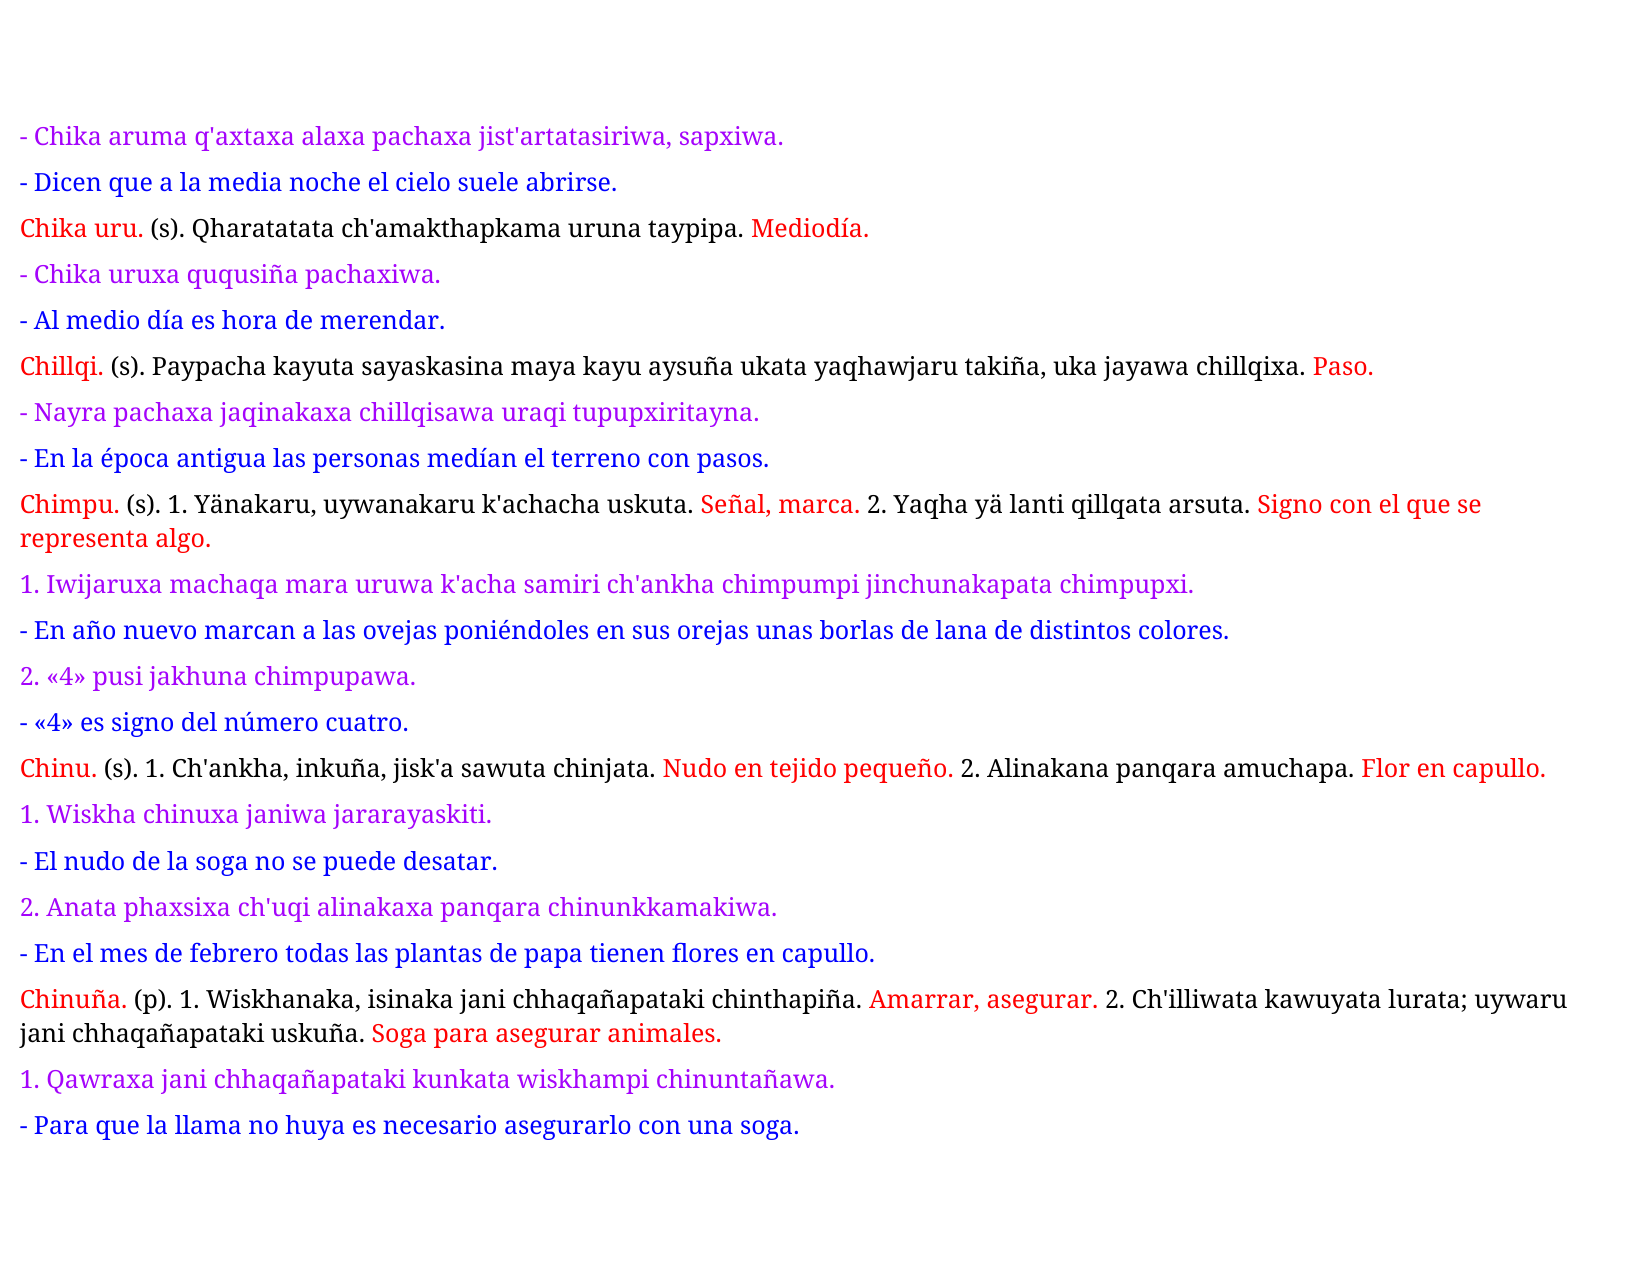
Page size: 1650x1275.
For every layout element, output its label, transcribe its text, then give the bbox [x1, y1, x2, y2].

text 2. Anata phaxsixa ch'uqi alinakaxa panqara chinunkkamakiwa. [19, 889, 1616, 923]
text Chinuña. (p). 1. Wiskhanaka, isinaka jani chhaqañapataki chinthapiña. Amarrar, asegurar. 2. Ch'illiwata kawuyata lurata; uywaru jani chhaqañapataki uskuña. Soga para asegurar animales. [19, 981, 1616, 1049]
text 1. Iwijaruxa machaqa mara uruwa k'acha samiri ch'ankha chimpumpi jinchunakapata chimpupxi. [19, 567, 1616, 601]
text - Dicen que a la media noche el cielo suele abrirse. [19, 164, 1616, 199]
text - Para que la llama no huya es necesario asegurarlo con una soga. [19, 1107, 1616, 1142]
text 1. Qawraxa jani chhaqañapataki kunkata wiskhampi chinuntañawa. [19, 1061, 1616, 1096]
text 1. Wiskha chinuxa janiwa jararayaskiti. [19, 797, 1616, 831]
text - Chika aruma q'axtaxa alaxa pachaxa jist'artatasiriwa, sapxiwa. [19, 118, 1616, 153]
text - El nudo de la soga no se puede desatar. [19, 843, 1616, 877]
text Chimpu. (s). 1. Yänakaru, uywanakaru k'achacha uskuta. Señal, marca. 2. Yaqha yä lanti qillqata arsuta. Signo con el que se representa algo. [19, 487, 1616, 555]
text - Nayra pachaxa jaqinakaxa chillqisawa uraqi tupupxiritayna. [19, 395, 1616, 429]
text - En el mes de febrero todas las plantas de papa tienen flores en capullo. [19, 935, 1616, 969]
text Chika uru. (s). Qharatatata ch'amakthapkama uruna taypipa. Mediodía. [19, 211, 1616, 245]
text Chinu. (s). 1. Ch'ankha, inkuña, jisk'a sawuta chinjata. Nudo en tejido pequeño. 2. Alinakana panqara amuchapa. Flor en capullo. [19, 751, 1616, 785]
text - En la época antigua las personas medían el terreno con pasos. [19, 441, 1616, 475]
text - Chika uruxa ququsiña pachaxiwa. [19, 257, 1616, 291]
text - «4» es signo del número cuatro. [19, 705, 1616, 739]
text - En año nuevo marcan a las ovejas poniéndoles en sus orejas unas borlas de lana de distintos colores. [19, 613, 1616, 647]
text Chillqi. (s). Paypacha kayuta sayaskasina maya kayu aysuña ukata yaqhawjaru takiña, uka jayawa chillqixa. Paso. [19, 349, 1616, 383]
text - Al medio día es hora de merendar. [19, 303, 1616, 337]
text 2. «4» pusi jakhuna chimpupawa. [19, 659, 1616, 693]
